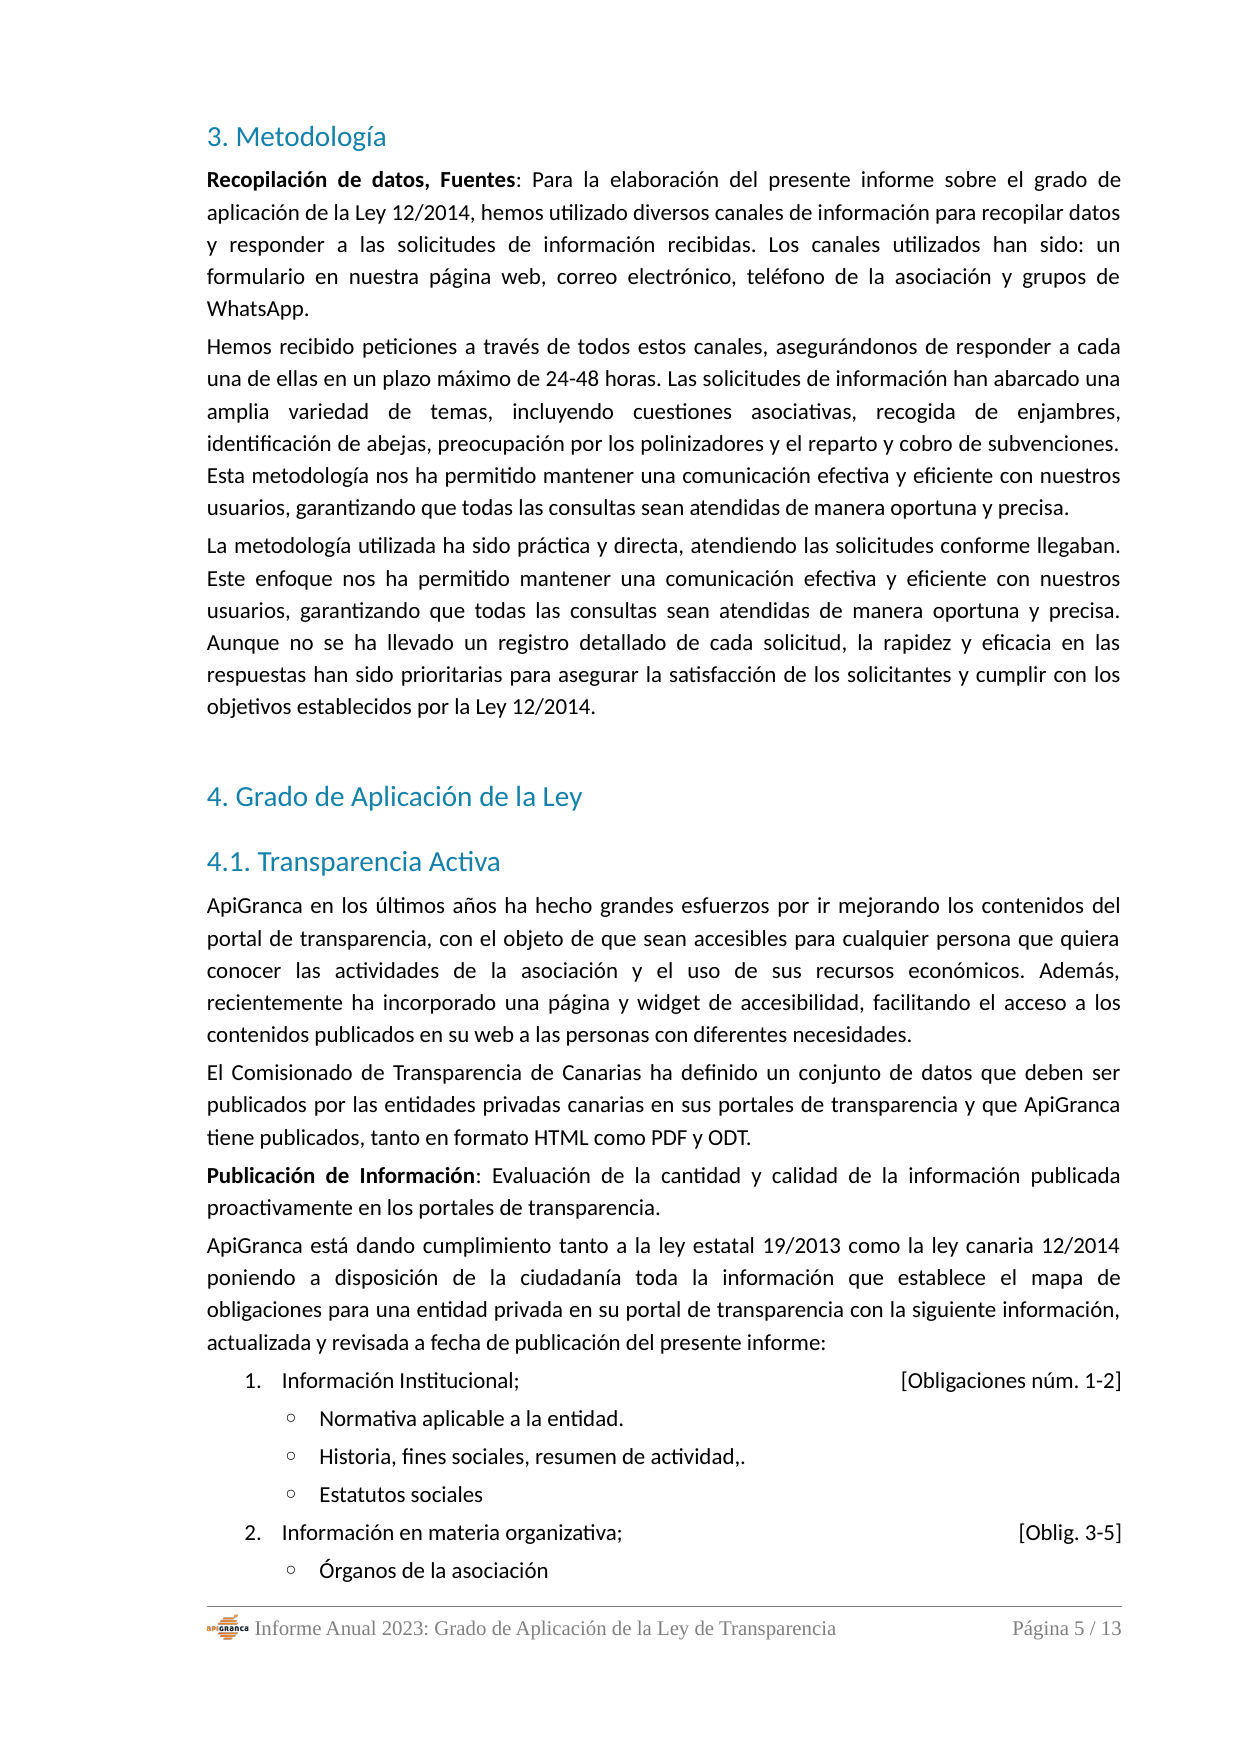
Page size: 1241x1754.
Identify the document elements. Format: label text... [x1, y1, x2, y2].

list Órganos de la asociación [282, 1556, 1122, 1584]
text Hemos recibido peticiones a través de todos estos canales, asegurándonos de responder a cada una de ellas en un plazo máximo de 24-48 horas. Las solicitudes de información han abarcado una amplia variedad de temas, incluyendo cuestiones asociativas, recogida de enjambres, identificación de abejas, preocupación por los polinizadores y el reparto y cobro de subvenciones. Esta metodología nos ha permitido mantener una comunicación efectiva y eficiente con nuestros usuarios, garantizando que todas las consultas sean atendidas de manera oportuna y precisa. [207, 332, 1122, 521]
list Información en materia organizativa; [Oblig. 3-5] [244, 1518, 1122, 1546]
list Información Institucional; [Obligaciones núm. 1-2] [244, 1366, 1122, 1394]
text Publicación de Información: Evaluación de la cantidad y calidad de la información publicada proactivamente en los portales de transparencia. [207, 1161, 1122, 1221]
subtitle Grado de Aplicación de la Ley [207, 778, 1122, 813]
list Historia, fines sociales, resumen de actividad,. [282, 1442, 1122, 1470]
text ApiGranca está dando cumplimiento tanto a la ley estatal 19/2013 como la ley canaria 12/2014 poniendo a disposición de la ciudadanía toda la información que establece el mapa de obligaciones para una entidad privada en su portal de transparencia con la siguiente información, actualizada y revisada a fecha de publicación del presente informe: [207, 1231, 1122, 1356]
list Estatutos sociales [282, 1480, 1122, 1508]
list Normativa aplicable a la entidad. [282, 1404, 1122, 1432]
text Recopilación de datos, Fuentes: Para la elaboración del presente informe sobre el grado de aplicación de la Ley 12/2014, hemos utilizado diversos canales de información para recopilar datos y responder a las solicitudes de información recibidas. Los canales utilizados han sido: un formulario en nuestra página web, correo electrónico, teléfono de la asociación y grupos de WhatsApp. [207, 166, 1122, 322]
subtitle Metodología [207, 118, 1122, 154]
text ApiGranca en los últimos años ha hecho grandes esfuerzos por ir mejorando los contenidos del portal de transparencia, con el objeto de que sean accesibles para cualquier persona que quiera conocer las actividades de la asociación y el uso de sus recursos económicos. Además, recientemente ha incorporado una página y widget de accesibilidad, facilitando el acceso a los contenidos publicados en su web a las personas con diferentes necesidades. [207, 891, 1122, 1048]
text La metodología utilizada ha sido práctica y directa, atendiendo las solicitudes conforme llegaban. Este enfoque nos ha permitido mantener una comunicación efectiva y eficiente con nuestros usuarios, garantizando que todas las consultas sean atendidas de manera oportuna y precisa. Aunque no se ha llevado un registro detallado de cada solicitud, la rapidez y eficacia en las respuestas han sido prioritarias para asegurar la satisfacción de los solicitantes y cumplir con los objetivos establecidos por la Ley 12/2014. [207, 531, 1122, 720]
picture [206, 1614, 249, 1640]
text El Comisionado de Transparencia de Canarias ha definido un conjunto de datos que deben ser publicados por las entidades privadas canarias en sus portales de transparencia y que ApiGranca tiene publicados, tanto en formato HTML como PDF y ODT. [207, 1058, 1122, 1151]
subtitle Transparencia Activa [207, 843, 1122, 878]
